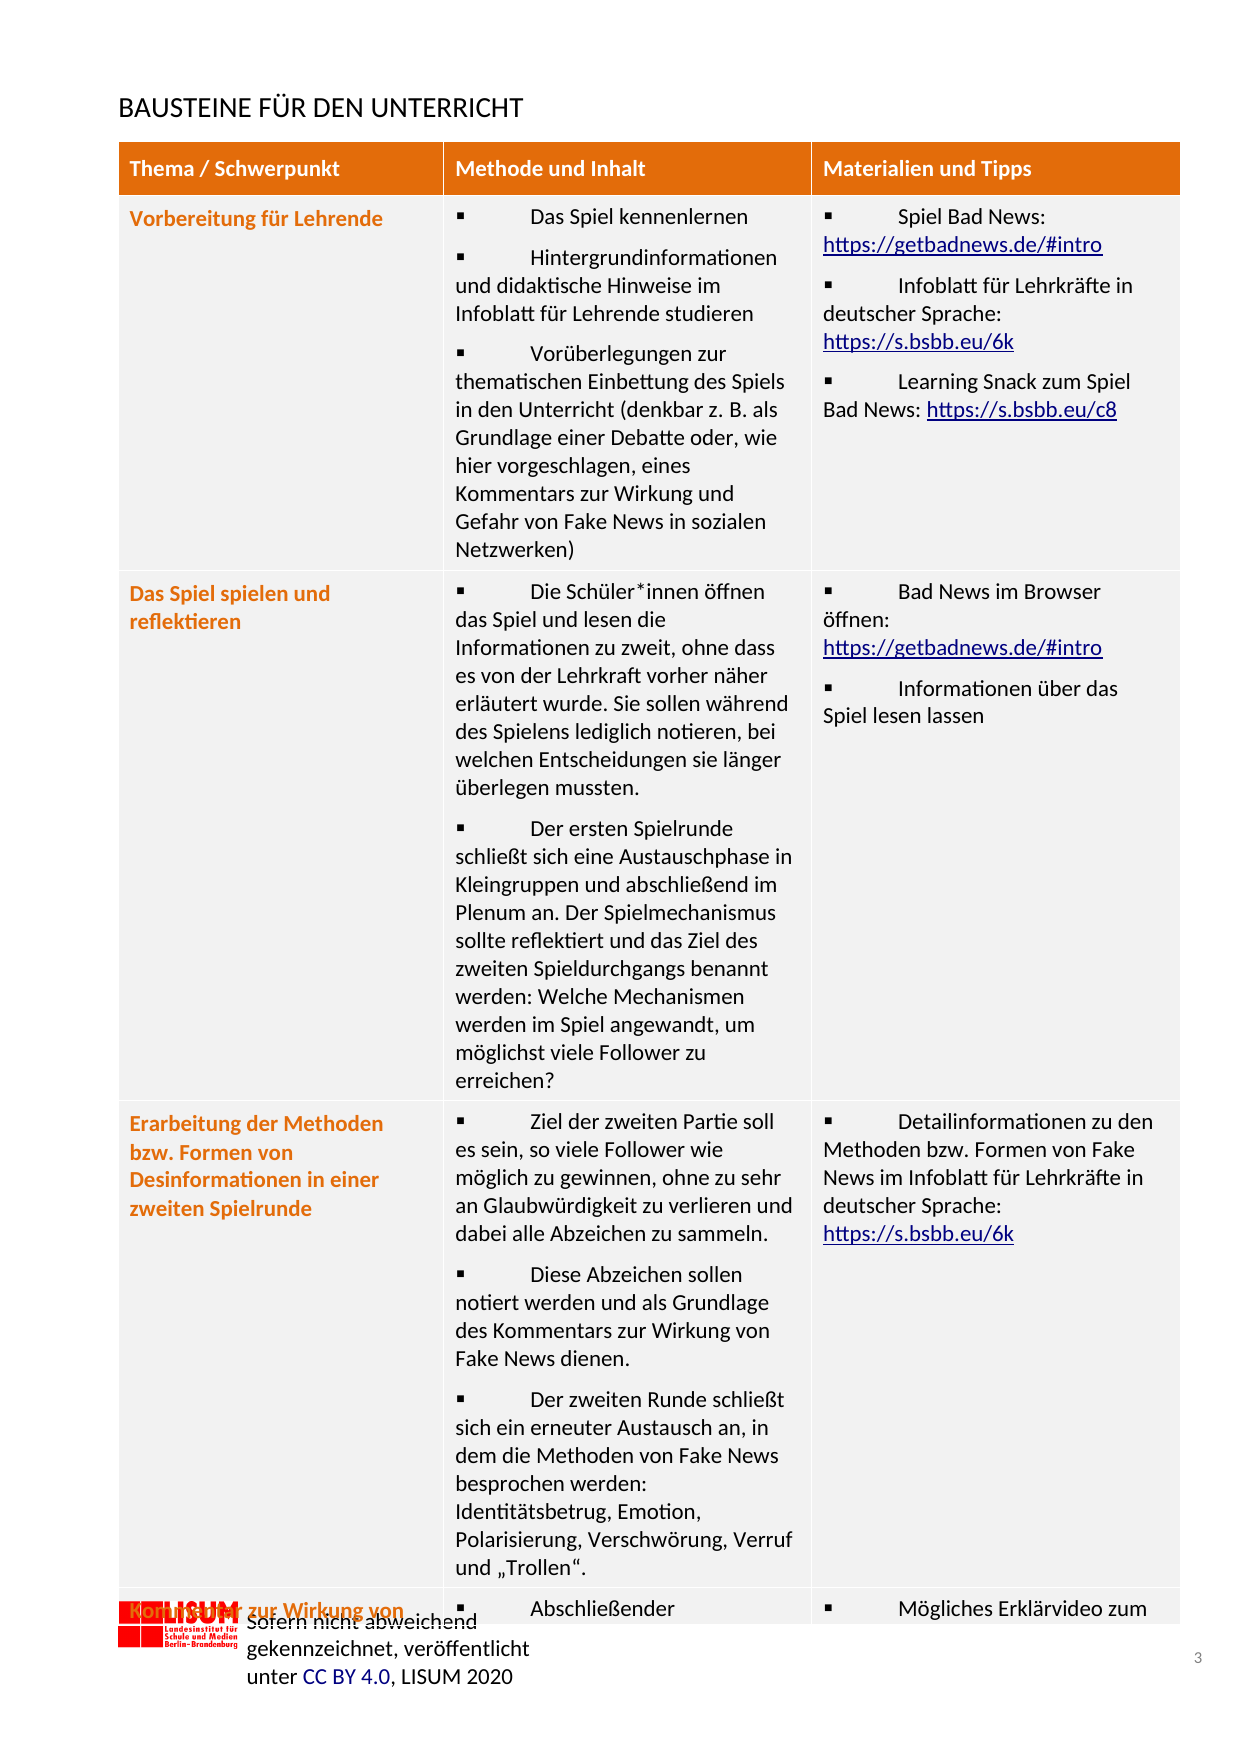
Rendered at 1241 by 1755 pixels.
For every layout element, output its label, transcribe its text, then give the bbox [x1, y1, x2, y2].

table_cell Vorbereitung für Lehrende [119, 196, 443, 570]
table_cell Mögliches Erklärvideo zum [812, 1588, 1180, 1624]
table_cell Ziel der zweiten Partie soll es sein, so viele Follower wie möglich zu gewinnen, ohne zu sehr an Glaubwürdigkeit zu verlieren und dabei alle Abzeichen zu sammeln. Diese Abzeichen sollen notiert werden und als Grundlage des Kommentars zur Wirkung von Fake News dienen. Der zweiten Runde schließt sich ein erneuter Austausch an, in dem die Methoden von Fake News besprochen werden: Identitätsbetrug, Emotion, Polarisierung, Verschwörung, Verruf und „Trollen“. [444, 1101, 811, 1587]
subtitle BAUSTEINE FÜR DEN UNTERRICHT [118, 89, 1187, 124]
table_cell Die Schüler*innen öffnen das Spiel und lesen die Informationen zu zweit, ohne dass es von der Lehrkraft vorher näher erläutert wurde. Sie sollen während des Spielens lediglich notieren, bei welchen Entscheidungen sie länger überlegen mussten. Der ersten Spielrunde schließt sich eine Austauschphase in Kleingruppen und abschließend im Plenum an. Der Spielmechanismus sollte reflektiert und das Ziel des zweiten Spieldurchgangs benannt werden: Welche Mechanismen werden im Spiel angewandt, um möglichst viele Follower zu erreichen? [444, 571, 811, 1100]
table_cell Kommentar zur Wirkung von Fake News in sozialen Netzwerken [119, 1588, 443, 1624]
table_cell Detailinformationen zu den Methoden bzw. Formen von Fake News im Infoblatt für Lehrkräfte in deutscher Sprache: https://s.bsbb.eu/6k [812, 1101, 1180, 1587]
table_cell Spiel Bad News: https://getbadnews.de/#intro Infoblatt für Lehrkräfte in deutscher Sprache: https://s.bsbb.eu/6k Learning Snack zum Spiel Bad News: https://s.bsbb.eu/c8 [812, 196, 1180, 570]
table_cell Bad News im Browser öffnen: https://getbadnews.de/#intro Informationen über das Spiel lesen lassen [812, 571, 1180, 1100]
table_cell Das Spiel spielen und reflektieren [119, 571, 443, 1100]
table_cell Abschließender Arbeitsauftrag (als Transfer): Schreibe einen Kommentar zur Wirkung von Fake News in sozialen Netzwerken, in dem Du Deine Erkenntnisse über die Mechanismen aus dem Spiel Bad News integrierst. [444, 1588, 811, 1624]
table_header Thema / Schwerpunkt [119, 142, 443, 195]
table_cell Das Spiel kennenlernen Hintergrundinformationen und didaktische Hinweise im Infoblatt für Lehrende studieren Vorüberlegungen zur thematischen Einbettung des Spiels in den Unterricht (denkbar z. B. als Grundlage einer Debatte oder, wie hier vorgeschlagen, eines Kommentars zur Wirkung und Gefahr von Fake News in sozialen Netzwerken) [444, 196, 811, 570]
table_header Materialien und Tipps [812, 142, 1180, 195]
table_header Methode und Inhalt [444, 142, 811, 195]
table_cell Erarbeitung der Methoden bzw. Formen von Desinformationen in einer zweiten Spielrunde [119, 1101, 443, 1587]
